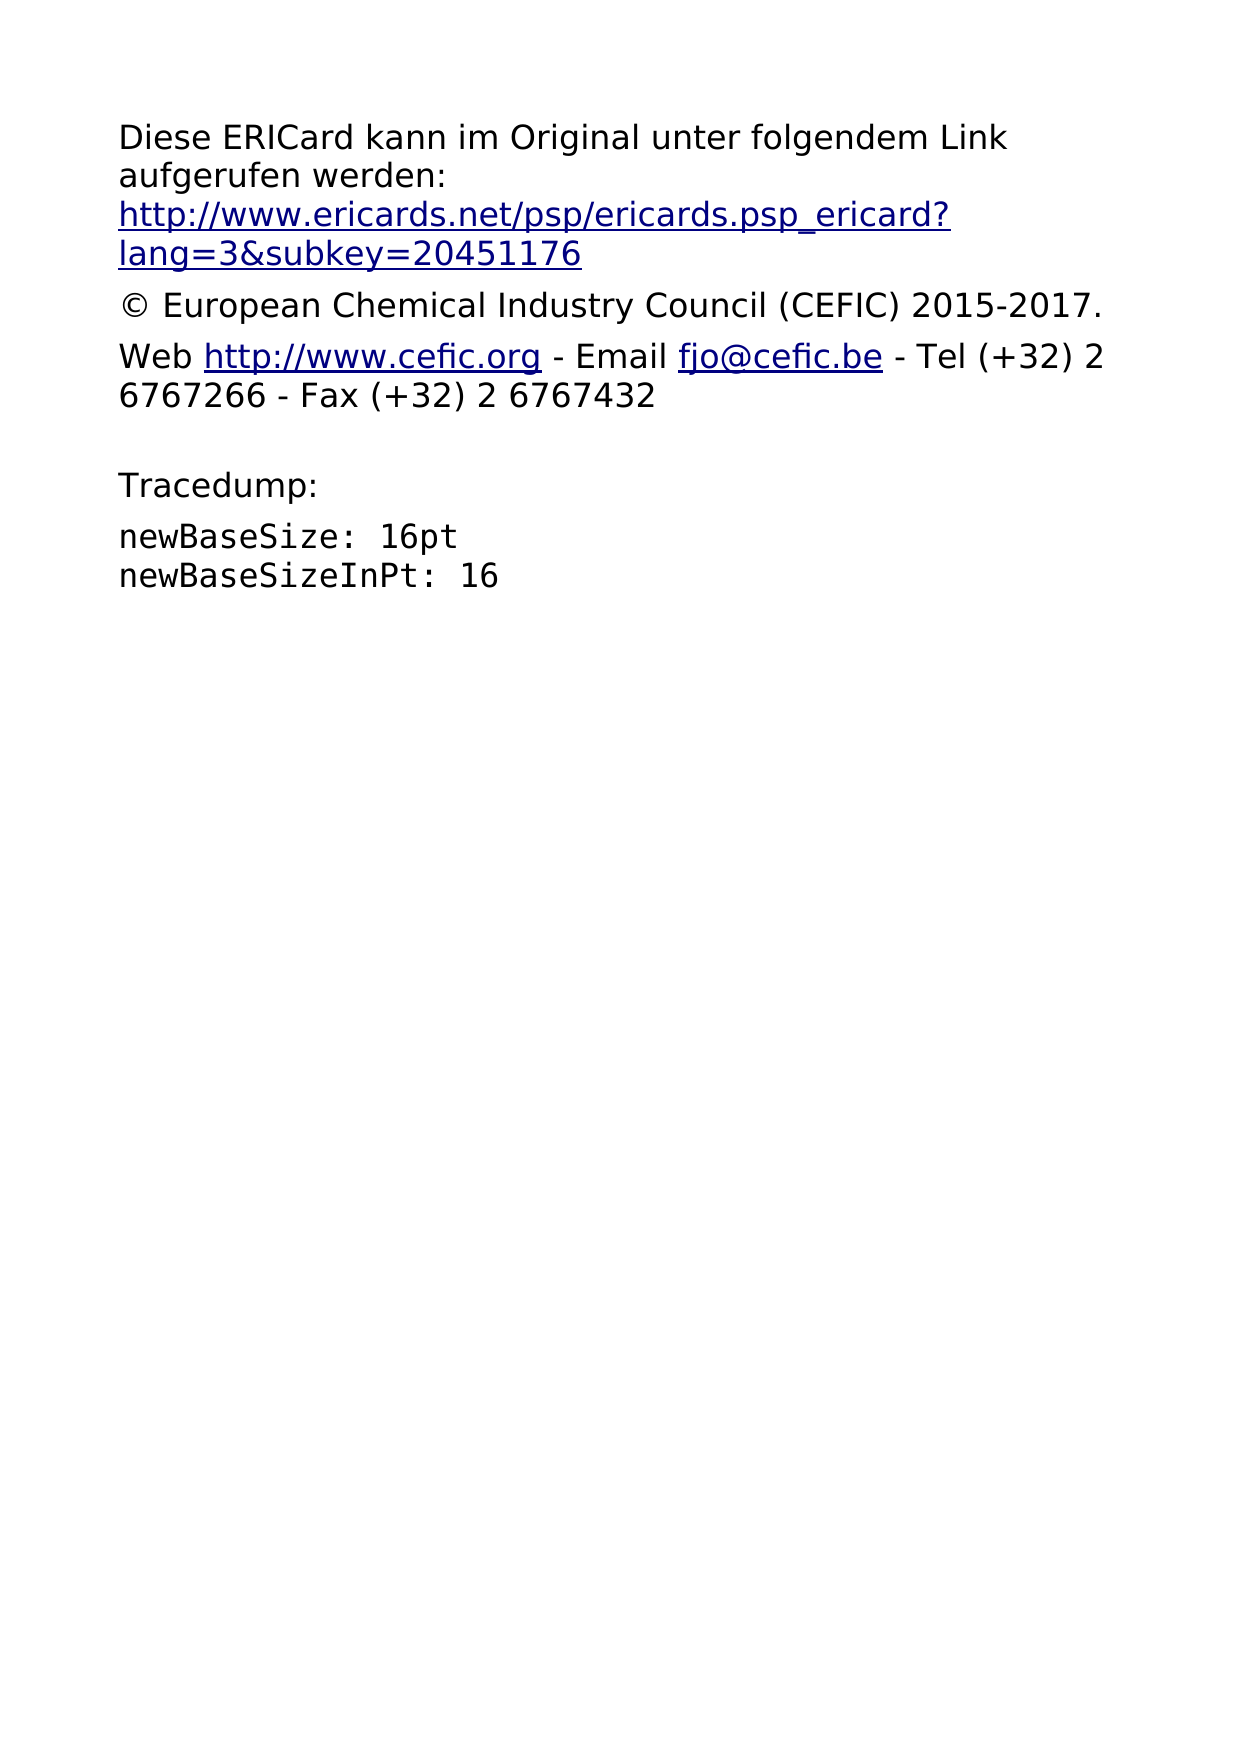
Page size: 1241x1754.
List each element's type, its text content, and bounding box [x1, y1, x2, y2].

text Tracedump: [118, 428, 1122, 505]
text Web http://www.cefic.org - Email fjo@cefic.be - Tel (+32) 2 6767266 - Fax (+32) 2 6767432 [118, 337, 1122, 415]
text © European Chemical Industry Council (CEFIC) 2015-2017. [118, 286, 1122, 325]
text Diese ERICard kann im Original unter folgendem Link aufgerufen werden: http://www.ericards.net/psp/ericards.psp_ericard?lang=3&subkey=20451176 [118, 118, 1122, 273]
text newBaseSize: 16pt newBaseSizeInPt: 16 [118, 518, 1122, 596]
